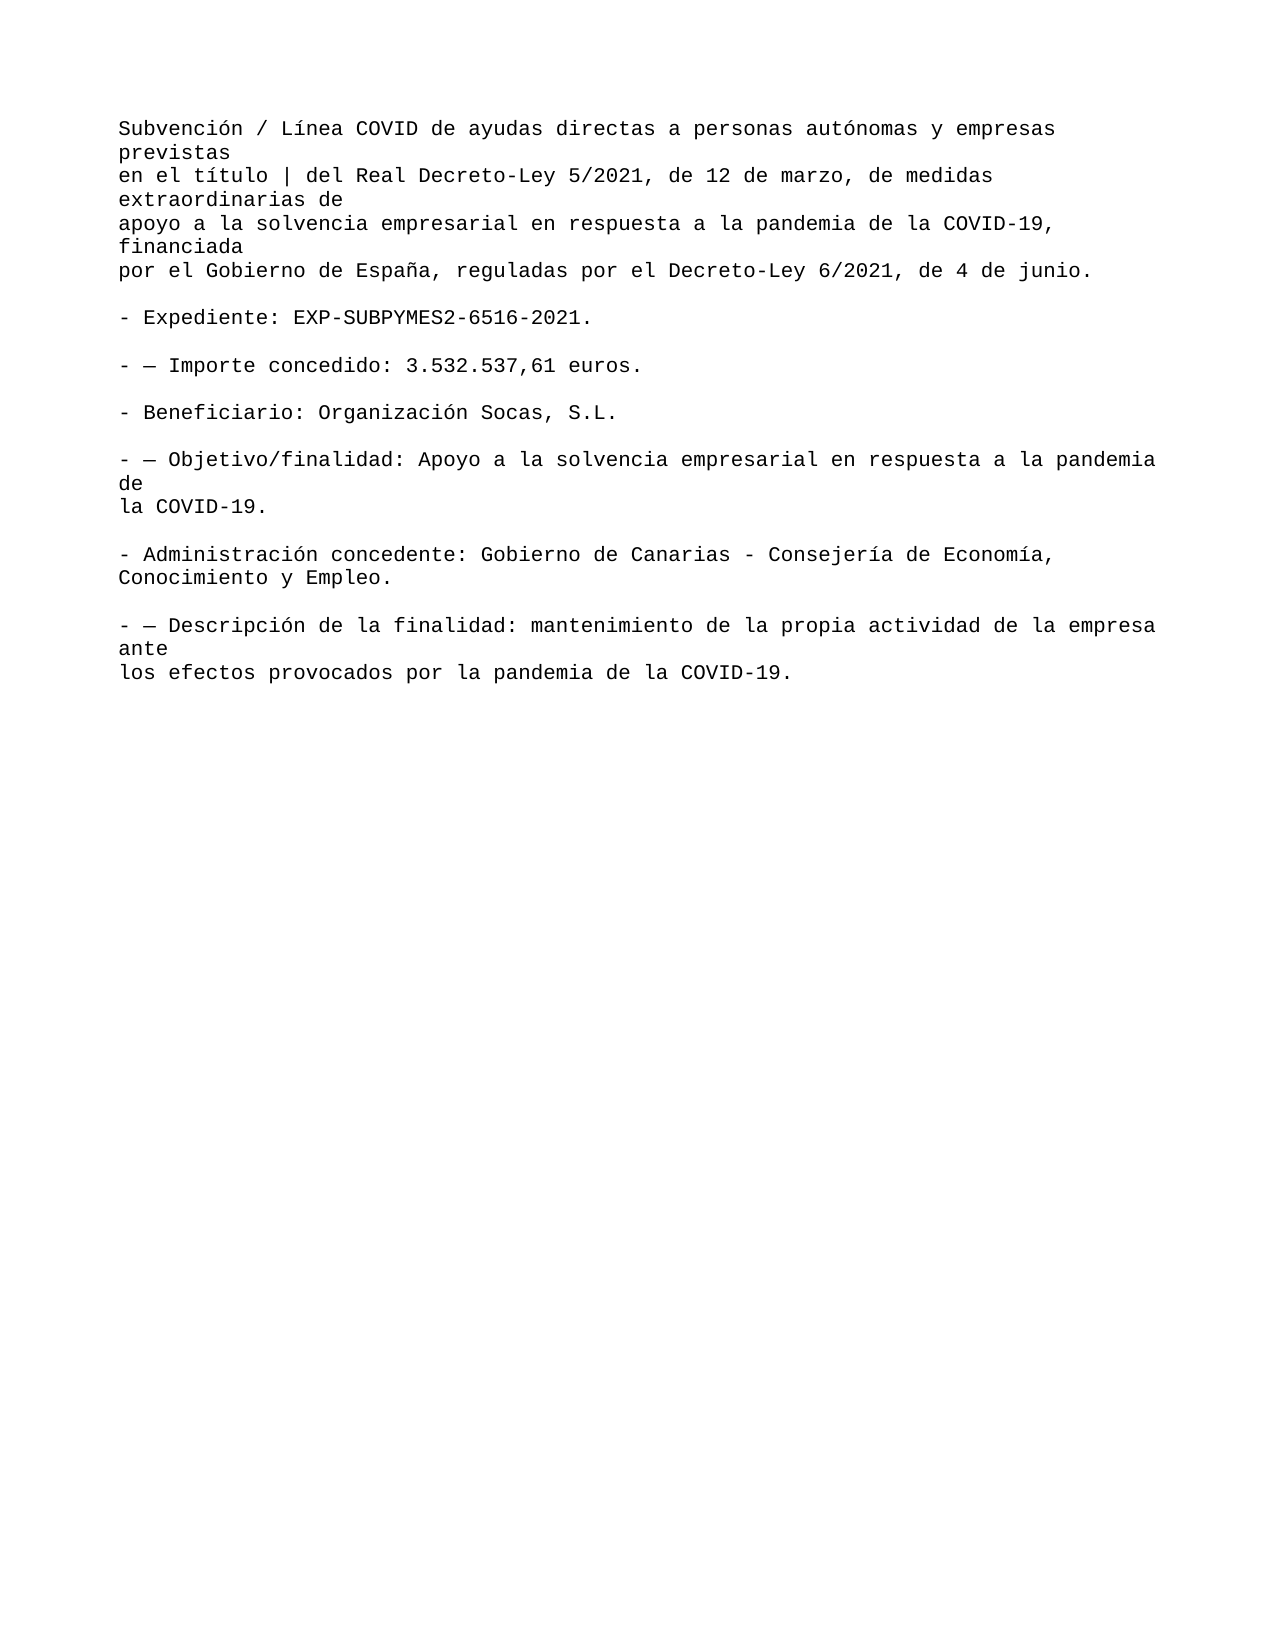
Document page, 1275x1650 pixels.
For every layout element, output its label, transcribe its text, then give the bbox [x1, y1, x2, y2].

text los efectos provocados por la pandemia de la COVID-19. [118, 662, 1157, 686]
text - Administración concedente: Gobierno de Canarias - Consejería de Economía, [118, 544, 1157, 567]
text en el título | del Real Decreto-Ley 5/2021, de 12 de marzo, de medidas extraordinarias de [118, 165, 1157, 213]
text - — Importe concedido: 3.532.537,61 euros. [118, 354, 1157, 378]
text - Expediente: EXP-SUBPYMES2-6516-2021. [118, 307, 1157, 331]
text - — Descripción de la finalidad: mantenimiento de la propia actividad de la empresa ante [118, 615, 1157, 662]
text por el Gobierno de España, reguladas por el Decreto-Ley 6/2021, de 4 de junio. [118, 260, 1157, 284]
text apoyo a la solvencia empresarial en respuesta a la pandemia de la COVID-19, financiada [118, 213, 1157, 260]
text Conocimiento y Empleo. [118, 567, 1157, 591]
text Subvención / Línea COVID de ayudas directas a personas autónomas y empresas previstas [118, 118, 1157, 165]
text la COVID-19. [118, 496, 1157, 520]
text - Beneficiario: Organización Socas, S.L. [118, 402, 1157, 426]
text - — Objetivo/finalidad: Apoyo a la solvencia empresarial en respuesta a la pandemia de [118, 449, 1157, 496]
